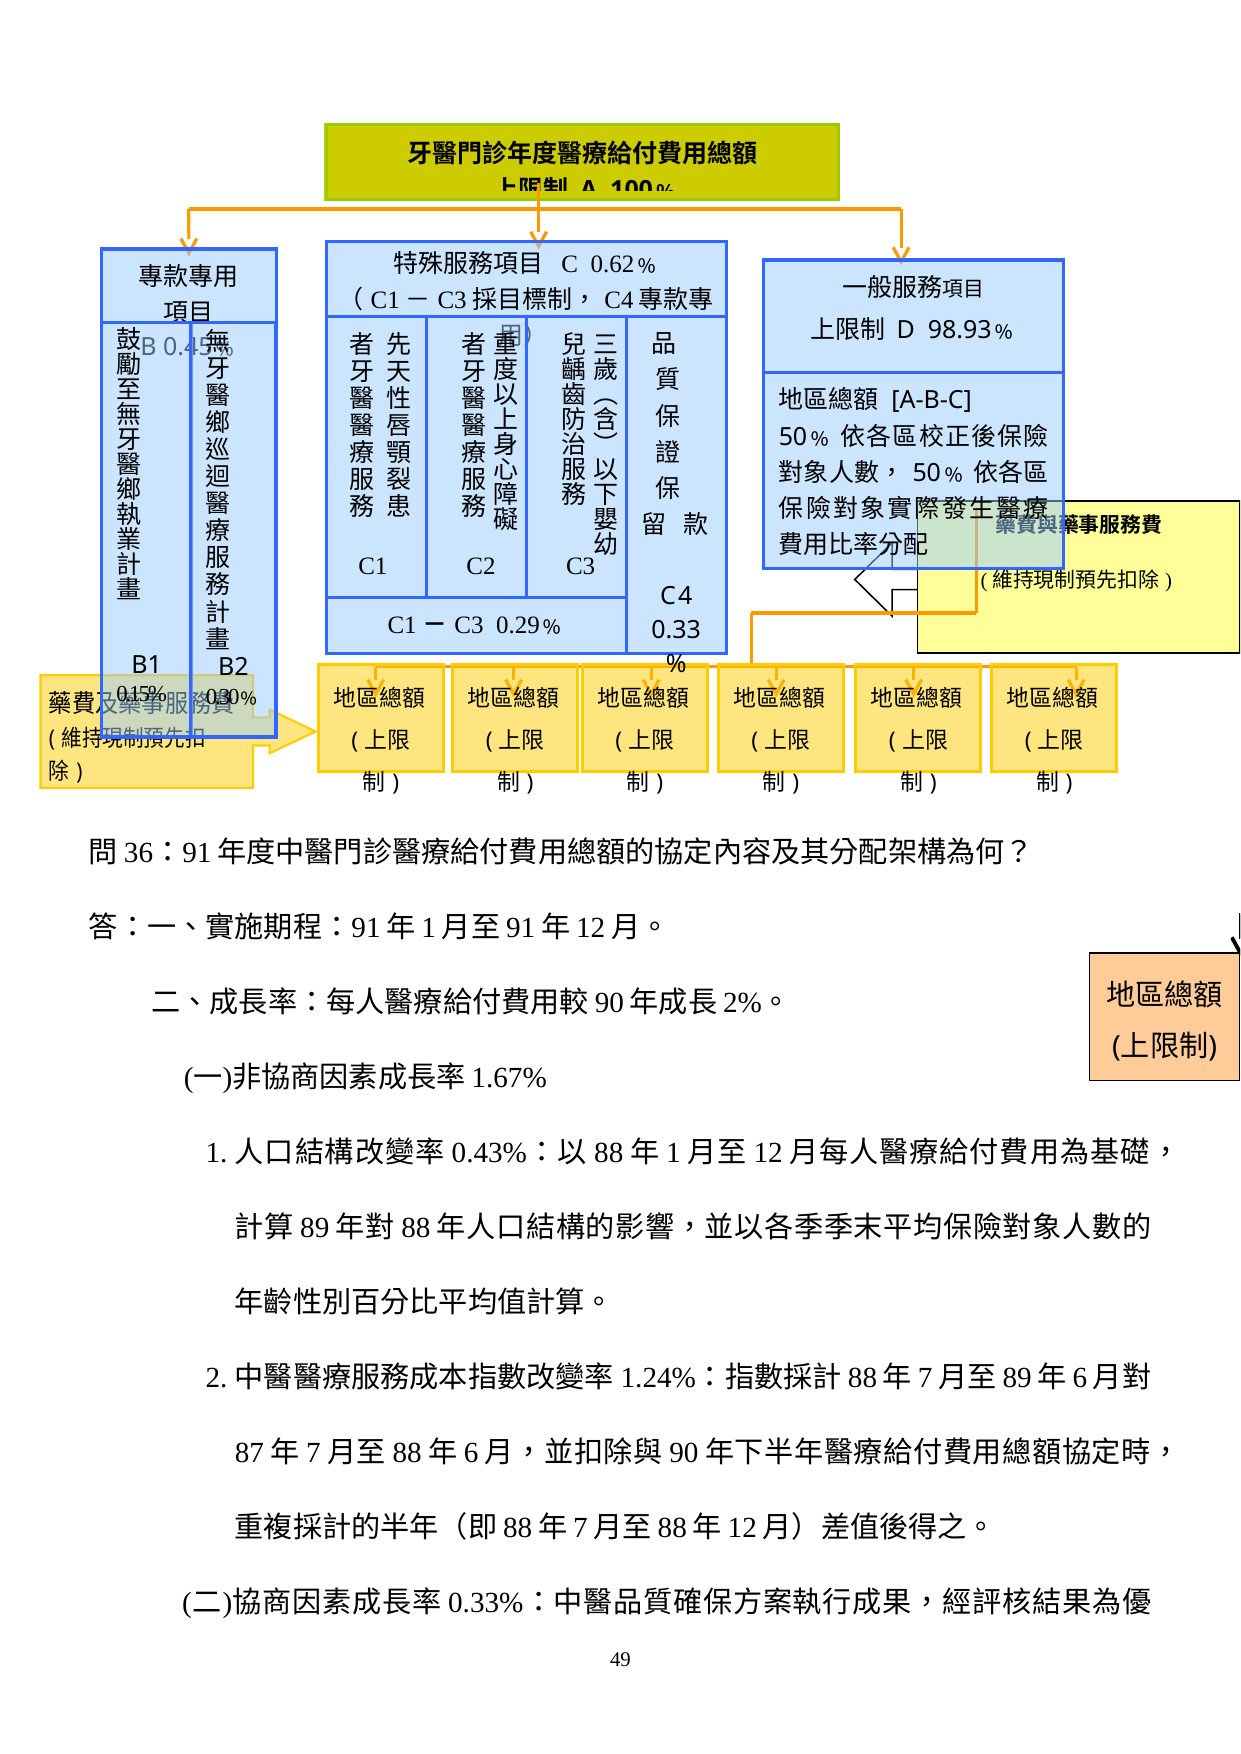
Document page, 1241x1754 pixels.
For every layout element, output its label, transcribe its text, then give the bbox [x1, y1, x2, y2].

text 牙醫門診年度醫療給付費用總額 [343, 134, 822, 170]
list 中醫醫療服務成本指數改變率1.24%：指數採計88年7月至89年6月對87年7月至88年6月，並扣除與90年下半年醫療給付費用總額協定時，重複採計的半年（即88年7月至88年12月）差值後得之。 [205, 1337, 1152, 1562]
text (二)協商因素成長率0.33%：中醫品質確保方案執行成果，經評核結果為優 [182, 1562, 1152, 1637]
text (一)非協商因素成長率1.67% [183, 1037, 1152, 1112]
text 二、成長率：每人醫療給付費用較90年成長2%。 [151, 962, 1089, 1037]
text 問36：91年度中醫門診醫療給付費用總額的協定內容及其分配架構為何？ [89, 812, 1152, 887]
list 人口結構改變率0.43%：以88年1月至12月每人醫療給付費用為基礎，計算89年對88年人口結構的影響，並以各季季末平均保險對象人數的年齡性別百分比平均值計算。 [205, 1112, 1152, 1337]
text 地區總額(上限制) [1105, 961, 1223, 1065]
text 答：一、實施期程：91年1月至91年12月。 [89, 887, 1152, 962]
text 上限制 A 100﹪ [343, 170, 822, 191]
